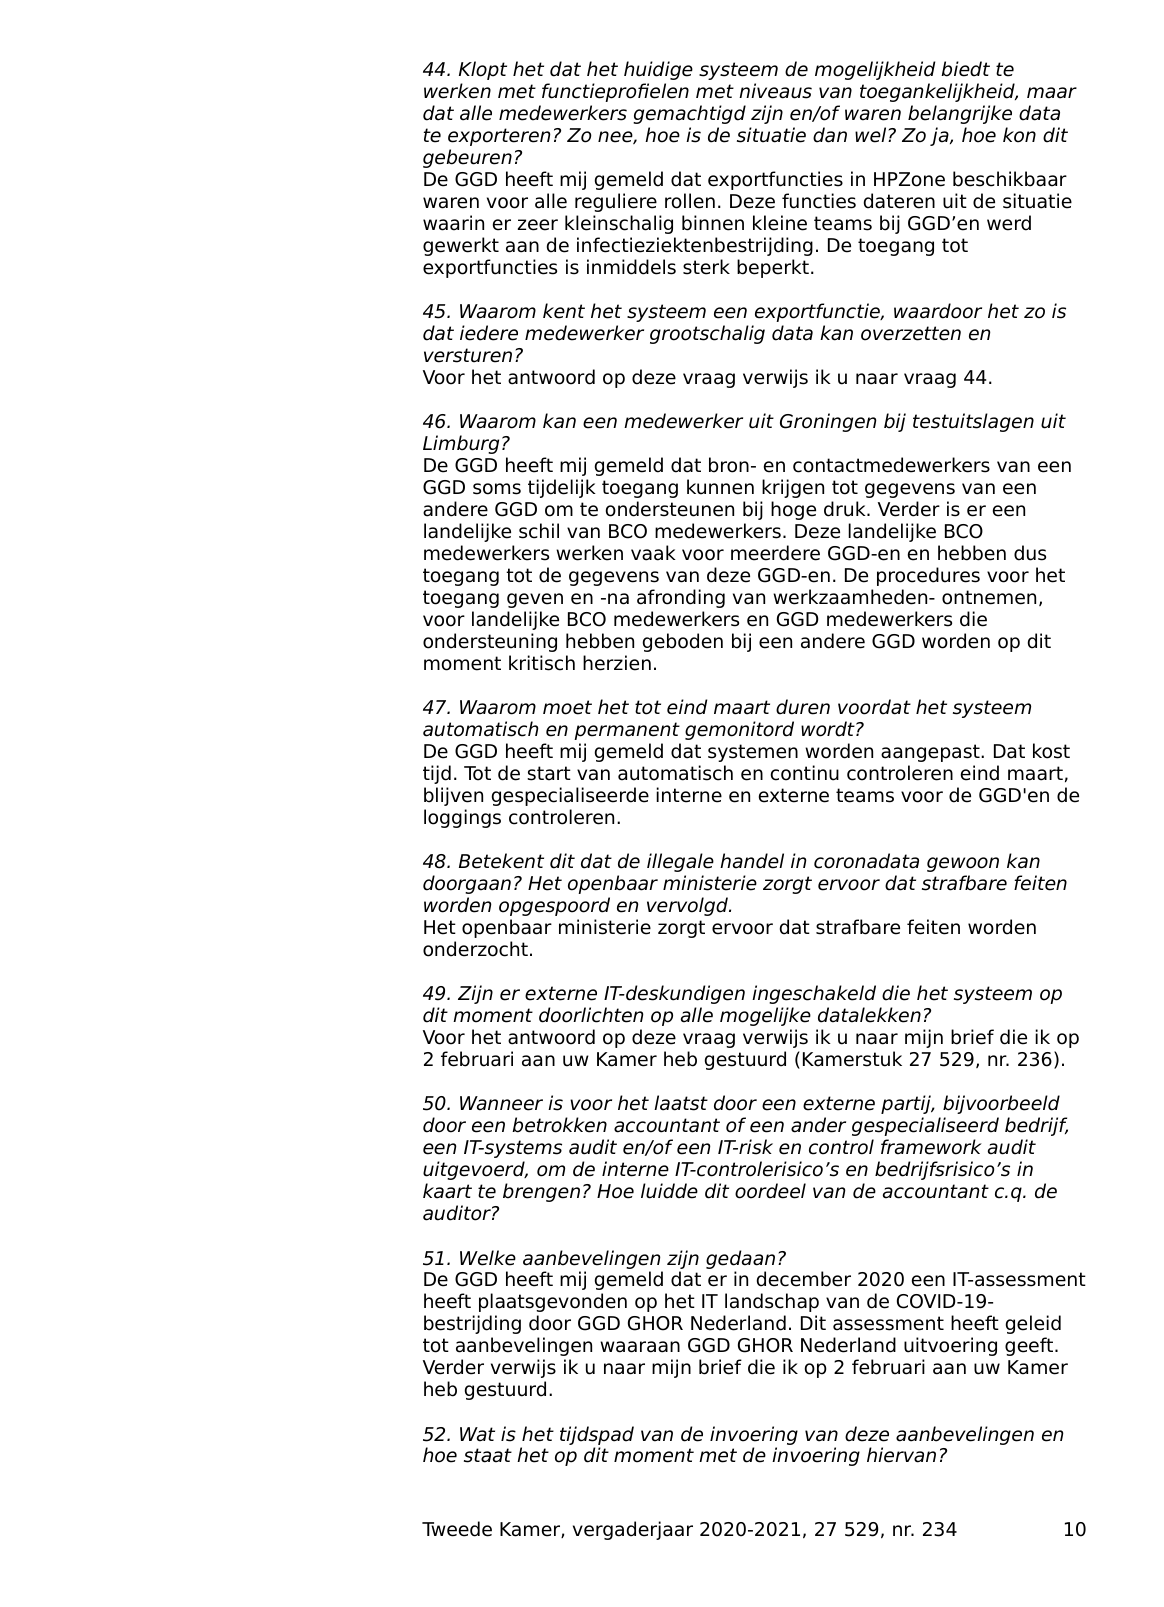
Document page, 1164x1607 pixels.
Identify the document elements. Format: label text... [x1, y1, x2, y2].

text De GGD heeft mij gemeld dat er in december 2020 een IT-assessment heeft plaatsgevonden op het IT landschap van de COVID-19-bestrijding door GGD GHOR Nederland. Dit assessment heeft geleid tot aanbevelingen waaraan GGD GHOR Nederland uitvoering geeft. Verder verwijs ik u naar mijn brief die ik op 2 februari aan uw Kamer heb gestuurd. [422, 1269, 1087, 1401]
text De GGD heeft mij gemeld dat exportfuncties in HPZone beschikbaar waren voor alle reguliere rollen. Deze functies dateren uit de situatie waarin er zeer kleinschalig binnen kleine teams bij GGD’en werd gewerkt aan de infectieziektenbestrijding. De toegang tot exportfuncties is inmiddels sterk beperkt. [422, 169, 1087, 279]
text De GGD heeft mij gemeld dat systemen worden aangepast. Dat kost tijd. Tot de start van automatisch en continu controleren eind maart, blijven gespecialiseerde interne en externe teams voor de GGD'en de loggings controleren. [422, 741, 1087, 829]
text 46. Waarom kan een medewerker uit Groningen bij testuitslagen uit Limburg? [422, 411, 1087, 455]
text Het openbaar ministerie zorgt ervoor dat strafbare feiten worden onderzocht. [422, 917, 1087, 961]
text 47. Waarom moet het tot eind maart duren voordat het systeem automatisch en permanent gemonitord wordt? [422, 697, 1087, 741]
text 44. Klopt het dat het huidige systeem de mogelijkheid biedt te werken met functieprofielen met niveaus van toegankelijkheid, maar dat alle medewerkers gemachtigd zijn en/of waren belangrijke data te exporteren? Zo nee, hoe is de situatie dan wel? Zo ja, hoe kon dit gebeuren? [422, 59, 1087, 169]
text 48. Betekent dit dat de illegale handel in coronadata gewoon kan doorgaan? Het openbaar ministerie zorgt ervoor dat strafbare feiten worden opgespoord en vervolgd. [422, 851, 1087, 917]
text 49. Zijn er externe IT-deskundigen ingeschakeld die het systeem op dit moment doorlichten op alle mogelijke datalekken? [422, 983, 1087, 1027]
text De GGD heeft mij gemeld dat bron- en contactmedewerkers van een GGD soms tijdelijk toegang kunnen krijgen tot gegevens van een andere GGD om te ondersteunen bij hoge druk. Verder is er een landelijke schil van BCO medewerkers. Deze landelijke BCO medewerkers werken vaak voor meerdere GGD-en en hebben dus toegang tot de gegevens van deze GGD-en. De procedures voor het toegang geven en -na afronding van werkzaamheden- ontnemen, voor landelijke BCO medewerkers en GGD medewerkers die ondersteuning hebben geboden bij een andere GGD worden op dit moment kritisch herzien. [422, 455, 1087, 675]
text 51. Welke aanbevelingen zijn gedaan? [422, 1247, 1087, 1269]
text Voor het antwoord op deze vraag verwijs ik u naar vraag 44. [422, 367, 1087, 389]
text 52. Wat is het tijdspad van de invoering van deze aanbevelingen en hoe staat het op dit moment met de invoering hiervan? [422, 1423, 1087, 1467]
text 45. Waarom kent het systeem een exportfunctie, waardoor het zo is dat iedere medewerker grootschalig data kan overzetten en versturen? [422, 301, 1087, 367]
text Voor het antwoord op deze vraag verwijs ik u naar mijn brief die ik op 2 februari aan uw Kamer heb gestuurd (Kamerstuk 27 529, nr. 236). [422, 1027, 1087, 1071]
text 50. Wanneer is voor het laatst door een externe partij, bijvoorbeeld door een betrokken accountant of een ander gespecialiseerd bedrijf, een IT-systems audit en/of een IT-risk en control framework audit uitgevoerd, om de interne IT-controlerisico’s en bedrijfsrisico’s in kaart te brengen? Hoe luidde dit oordeel van de accountant c.q. de auditor? [422, 1093, 1087, 1225]
